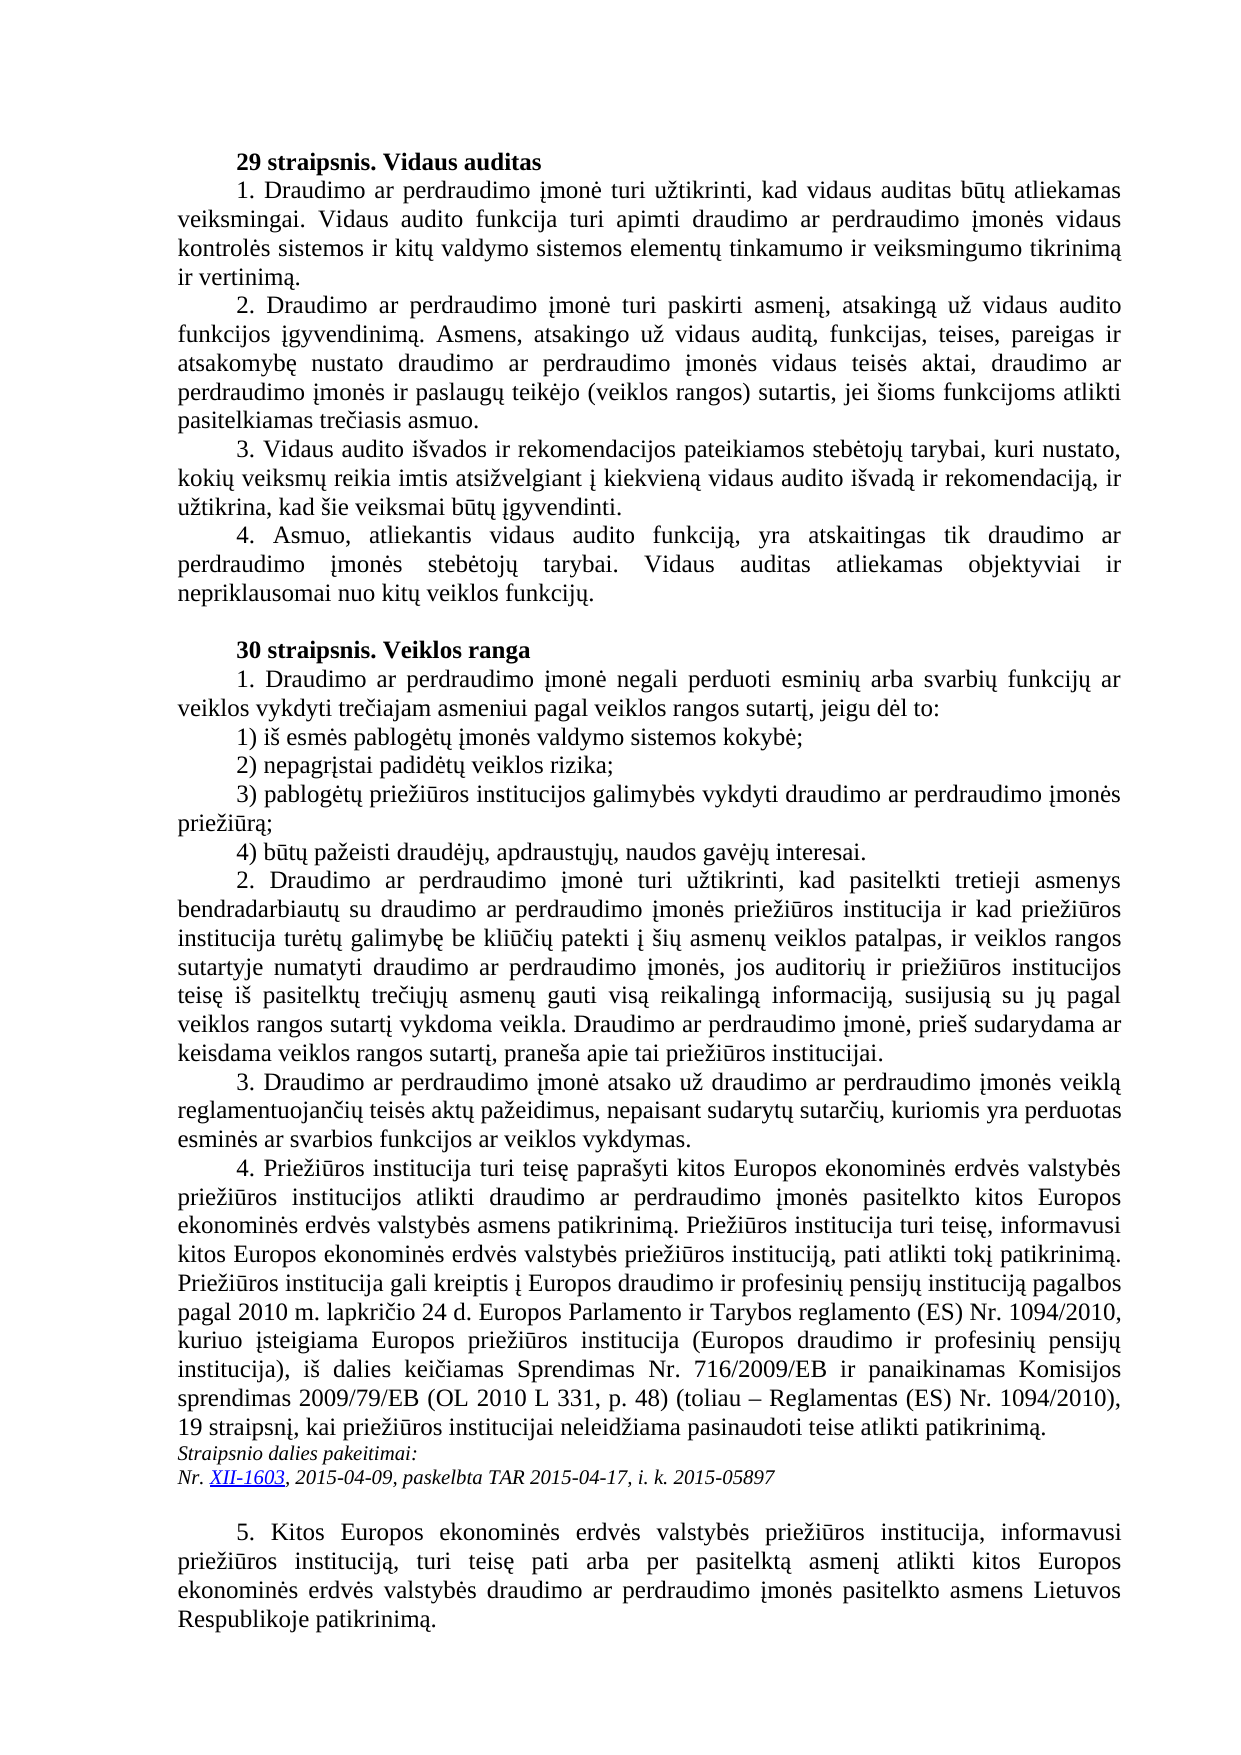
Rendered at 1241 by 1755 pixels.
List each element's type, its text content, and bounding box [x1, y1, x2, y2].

text 1) iš esmės pablogėtų įmonės valdymo sistemos kokybė; [177, 722, 1122, 751]
text Nr. XII-1603, 2015-04-09, paskelbta TAR 2015-04-17, i. k. 2015-05897 [177, 1465, 1122, 1489]
text 3. Vidaus audito išvados ir rekomendacijos pateikiamos stebėtojų tarybai, kuri nustato, kokių veiksmų reikia imtis atsižvelgiant į kiekvieną vidaus audito išvadą ir rekomendaciją, ir užtikrina, kad šie veiksmai būtų įgyvendinti. [177, 434, 1122, 521]
text 2. Draudimo ar perdraudimo įmonė turi paskirti asmenį, atsakingą už vidaus audito funkcijos įgyvendinimą. Asmens, atsakingo už vidaus auditą, funkcijas, teises, pareigas ir atsakomybę nustato draudimo ar perdraudimo įmonės vidaus teisės aktai, draudimo ar perdraudimo įmonės ir paslaugų teikėjo (veiklos rangos) sutartis, jei šioms funkcijoms atlikti pasitelkiamas trečiasis asmuo. [177, 291, 1122, 434]
text 4) būtų pažeisti draudėjų, apdraustųjų, naudos gavėjų interesai. [177, 837, 1122, 866]
text 4. Asmuo, atliekantis vidaus audito funkciją, yra atskaitingas tik draudimo ar perdraudimo įmonės stebėtojų tarybai. Vidaus auditas atliekamas objektyviai ir nepriklausomai nuo kitų veiklos funkcijų. [177, 521, 1122, 607]
text 2. Draudimo ar perdraudimo įmonė turi užtikrinti, kad pasitelkti tretieji asmenys bendradarbiautų su draudimo ar perdraudimo įmonės priežiūros institucija ir kad priežiūros institucija turėtų galimybę be kliūčių patekti į šių asmenų veiklos patalpas, ir veiklos rangos sutartyje numatyti draudimo ar perdraudimo įmonės, jos auditorių ir priežiūros institucijos teisę iš pasitelktų trečiųjų asmenų gauti visą reikalingą informaciją, susijusią su jų pagal veiklos rangos sutartį vykdoma veikla. Draudimo ar perdraudimo įmonė, prieš sudarydama ar keisdama veiklos rangos sutartį, praneša apie tai priežiūros institucijai. [177, 866, 1122, 1067]
text Straipsnio dalies pakeitimai: [177, 1441, 1122, 1465]
text 3) pablogėtų priežiūros institucijos galimybės vykdyti draudimo ar perdraudimo įmonės priežiūrą; [177, 779, 1122, 837]
text 5. Kitos Europos ekonominės erdvės valstybės priežiūros institucija, informavusi priežiūros instituciją, turi teisę pati arba per pasitelktą asmenį atlikti kitos Europos ekonominės erdvės valstybės draudimo ar perdraudimo įmonės pasitelkto asmens Lietuvos Respublikoje patikrinimą. [177, 1517, 1122, 1632]
text 29 straipsnis. Vidaus auditas [177, 147, 1122, 176]
text 30 straipsnis. Veiklos ranga [177, 636, 1122, 664]
text 2) nepagrįstai padidėtų veiklos rizika; [177, 751, 1122, 779]
text 3. Draudimo ar perdraudimo įmonė atsako už draudimo ar perdraudimo įmonės veiklą reglamentuojančių teisės aktų pažeidimus, nepaisant sudarytų sutarčių, kuriomis yra perduotas esminės ar svarbios funkcijos ar veiklos vykdymas. [177, 1067, 1122, 1153]
text 1. Draudimo ar perdraudimo įmonė negali perduoti esminių arba svarbių funkcijų ar veiklos vykdyti trečiajam asmeniui pagal veiklos rangos sutartį, jeigu dėl to: [177, 664, 1122, 722]
text 1. Draudimo ar perdraudimo įmonė turi užtikrinti, kad vidaus auditas būtų atliekamas veiksmingai. Vidaus audito funkcija turi apimti draudimo ar perdraudimo įmonės vidaus kontrolės sistemos ir kitų valdymo sistemos elementų tinkamumo ir veiksmingumo tikrinimą ir vertinimą. [177, 176, 1122, 291]
text 4. Priežiūros institucija turi teisę paprašyti kitos Europos ekonominės erdvės valstybės priežiūros institucijos atlikti draudimo ar perdraudimo įmonės pasitelkto kitos Europos ekonominės erdvės valstybės asmens patikrinimą. Priežiūros institucija turi teisę, informavusi kitos Europos ekonominės erdvės valstybės priežiūros instituciją, pati atlikti tokį patikrinimą. Priežiūros institucija gali kreiptis į Europos draudimo ir profesinių pensijų instituciją pagalbos pagal 2010 m. lapkričio 24 d. Europos Parlamento ir Tarybos reglamento (ES) Nr. 1094/2010, kuriuo įsteigiama Europos priežiūros institucija (Europos draudimo ir profesinių pensijų institucija), iš dalies keičiamas Sprendimas Nr. 716/2009/EB ir panaikinamas Komisijos sprendimas 2009/79/EB (OL 2010 L 331, p. 48) (toliau – Reglamentas (ES) Nr. 1094/2010), 19 straipsnį, kai priežiūros institucijai neleidžiama pasinaudoti teise atlikti patikrinimą. [177, 1153, 1122, 1441]
